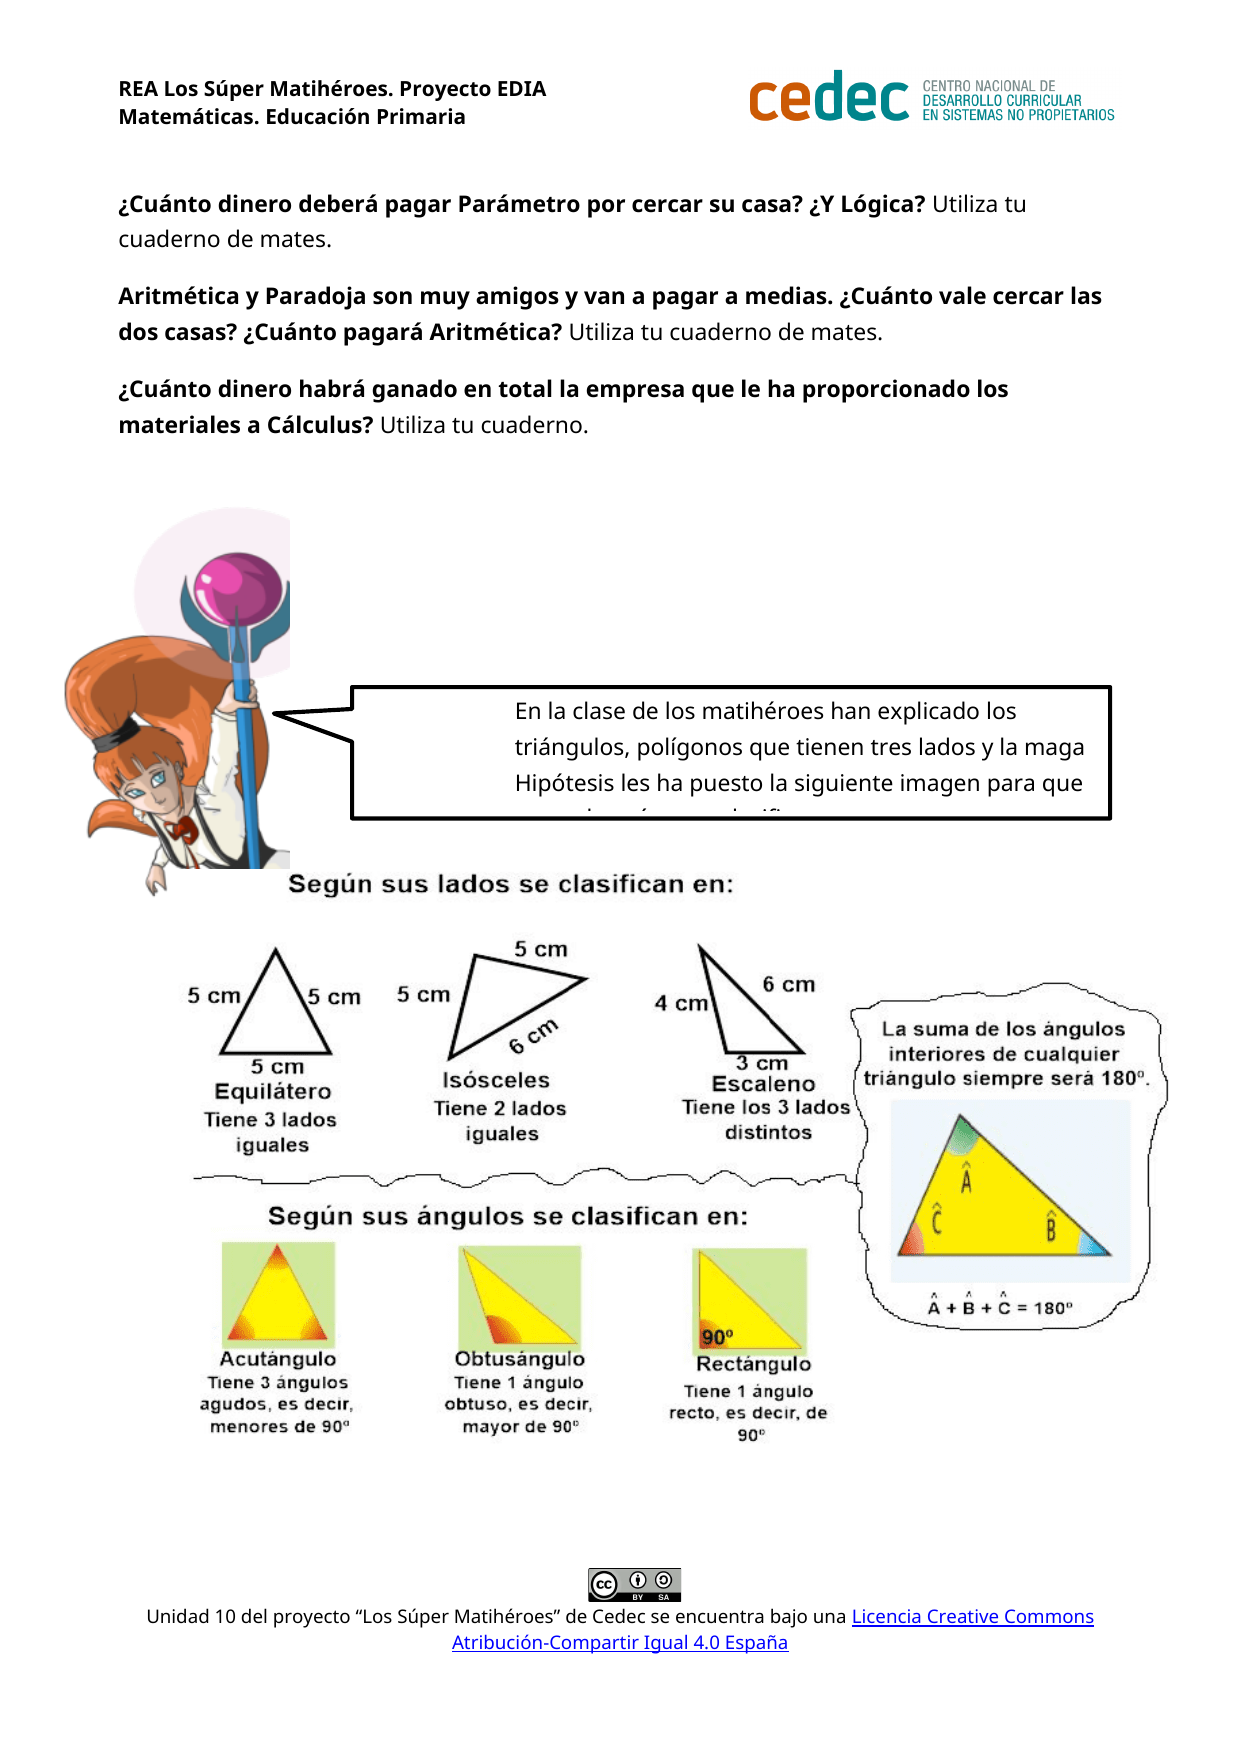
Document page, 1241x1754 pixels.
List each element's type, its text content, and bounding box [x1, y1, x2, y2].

text ¿Cuánto dinero deberá pagar Parámetro por cercar su casa? ¿Y Lógica? Utiliza tu cuaderno de mates. [118, 187, 1122, 255]
text En la clase de los matihéroes han explicado los triángulos, polígonos que tienen tres lados y la maga Hipótesis les ha puesto la siguiente imagen para que aprendan cómo se clasifican: [514, 694, 1095, 811]
picture [3, 499, 1170, 1451]
picture [588, 1568, 682, 1602]
text Aritmética y Paradoja son muy amigos y van a pagar a medias. ¿Cuánto vale cercar las dos casas? ¿Cuánto pagará Aritmética? Utiliza tu cuaderno de mates. [118, 280, 1122, 347]
picture [747, 67, 1123, 130]
text ¿Cuánto dinero habrá ganado en total la empresa que le ha proporcionado los materiales a Cálculus? Utiliza tu cuaderno. [118, 373, 1122, 440]
